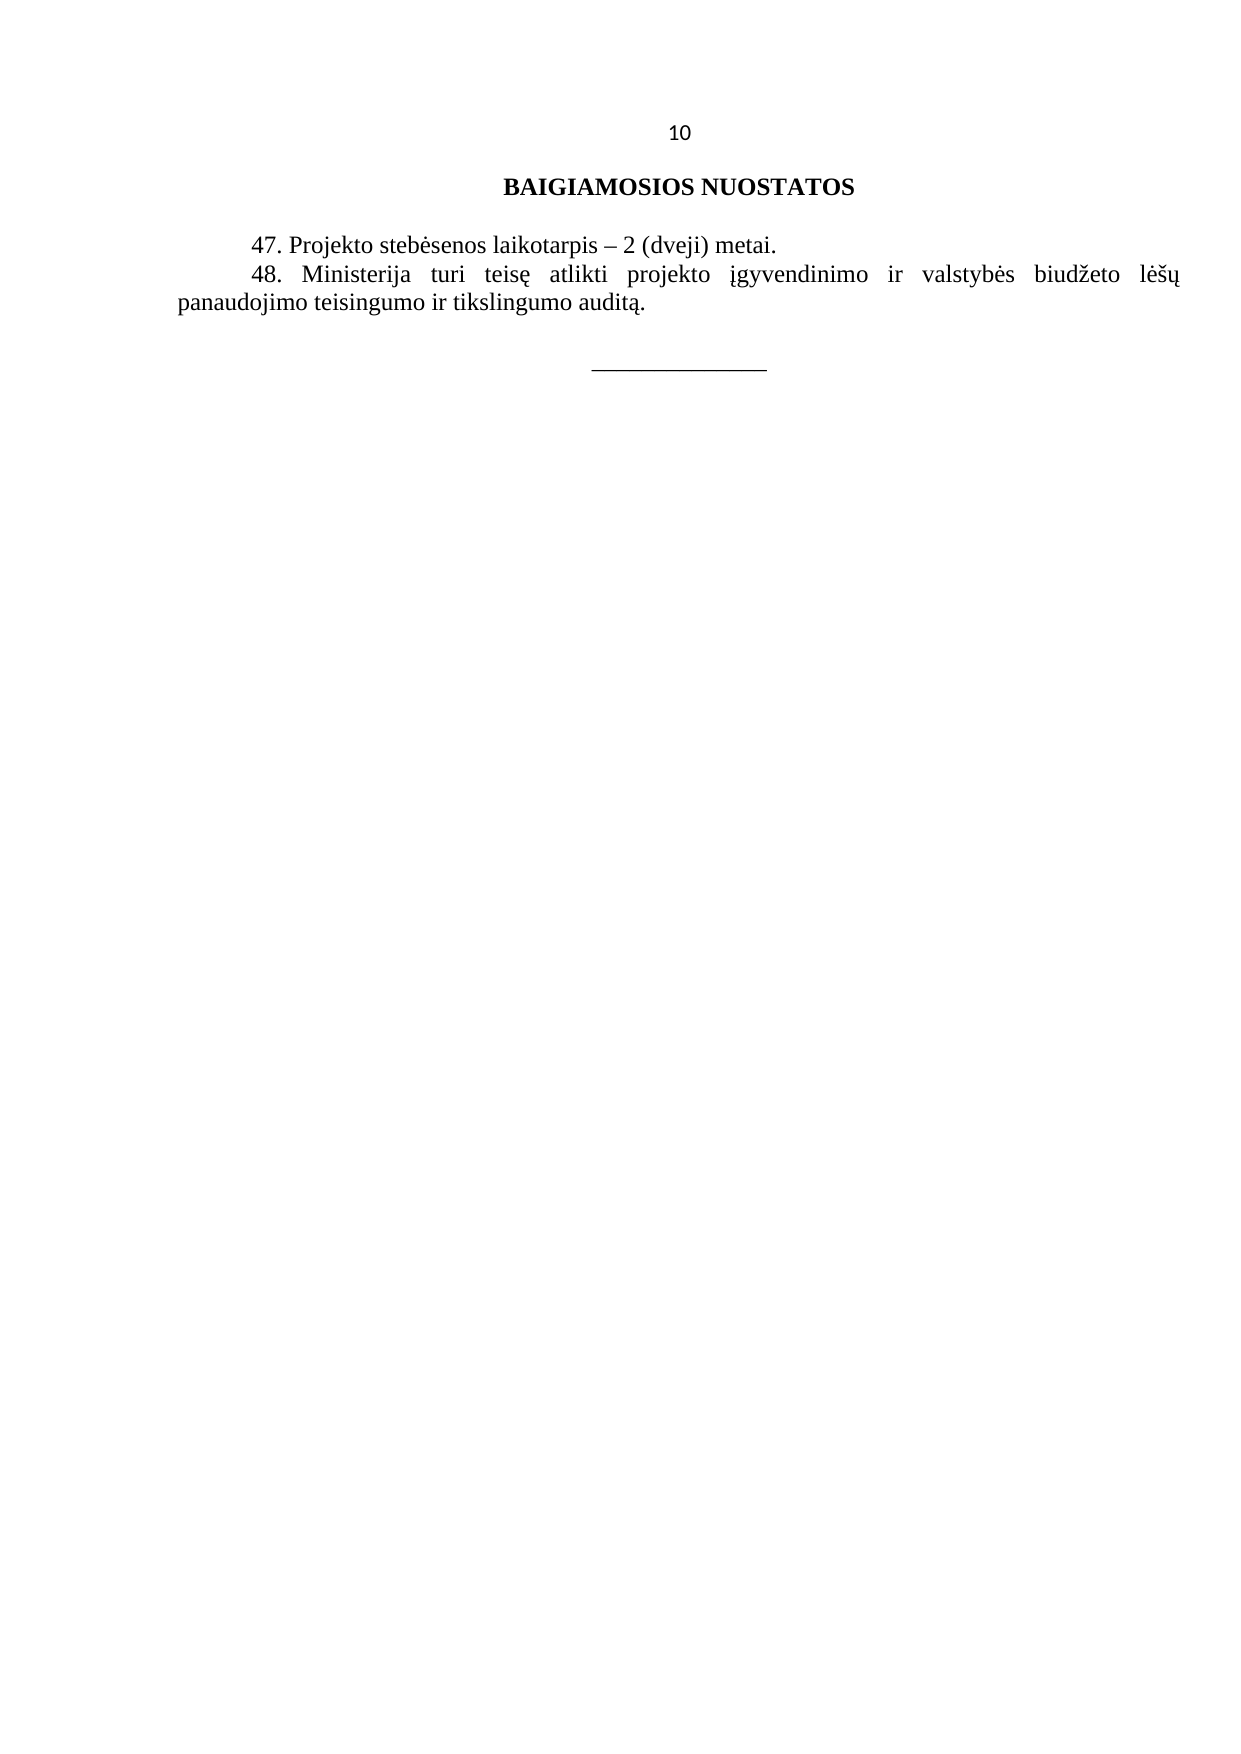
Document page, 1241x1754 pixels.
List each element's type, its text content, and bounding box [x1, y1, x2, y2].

text 47. Projekto stebėsenos laikotarpis – 2 (dveji) metai. [177, 230, 1181, 259]
text BAIGIAMOSIOS NUOSTATOS [177, 172, 1181, 201]
text ______________ [177, 345, 1181, 374]
text 48. Ministerija turi teisę atlikti projekto įgyvendinimo ir valstybės biudžeto lėšų panaudojimo teisingumo ir tikslingumo auditą. [177, 259, 1181, 316]
